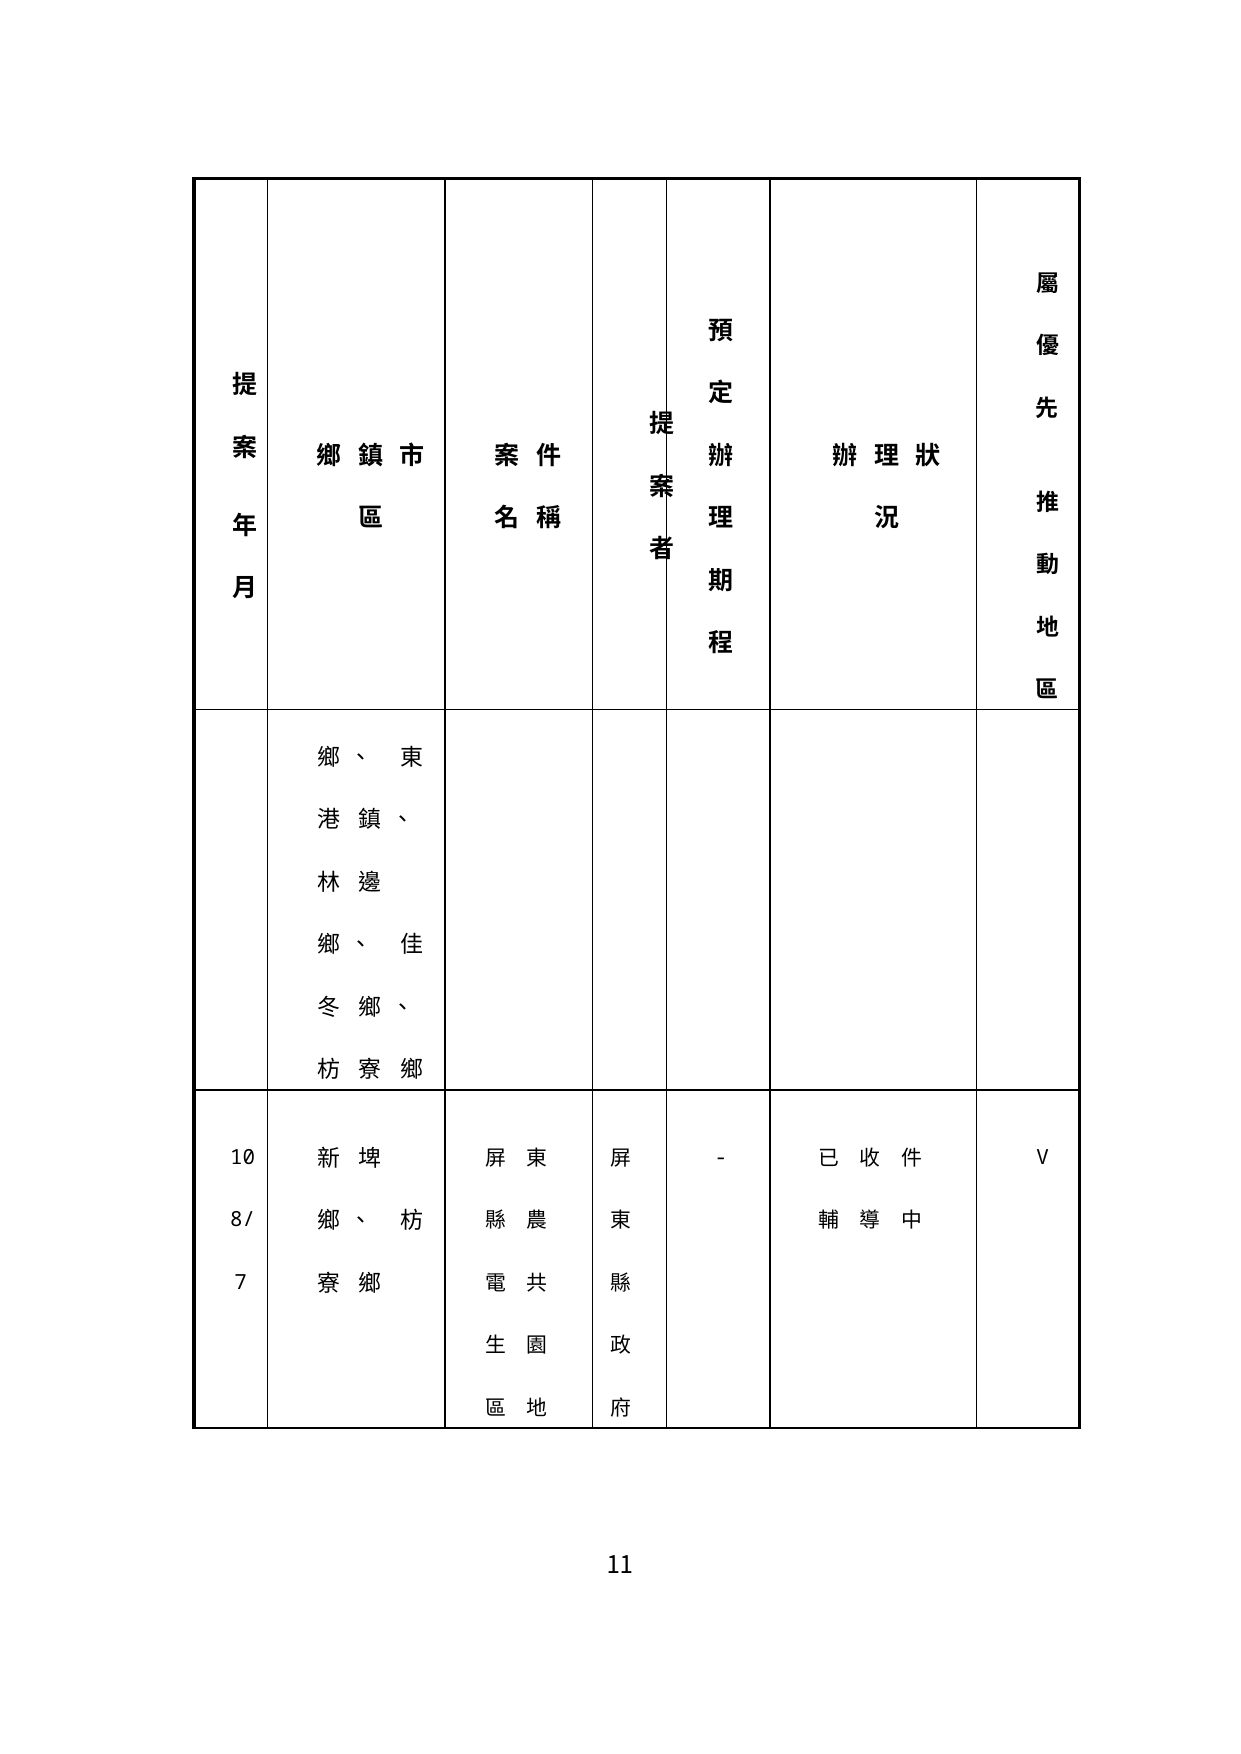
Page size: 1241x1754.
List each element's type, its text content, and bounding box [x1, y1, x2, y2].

table_cell [446, 710, 592, 1089]
table_cell 鄉、東港鎮、林邊鄉、佳冬鄉、枋寮鄉 [268, 710, 444, 1089]
table_cell - [667, 1091, 769, 1427]
table_cell 新埤鄉、枋寮鄉 [268, 1091, 444, 1427]
table_cell [667, 710, 769, 1089]
table_cell 已收件輔導中 [771, 1091, 976, 1427]
table_header 辦理狀況 [771, 180, 976, 708]
table_cell [771, 710, 976, 1089]
table_cell V [977, 1091, 1078, 1427]
table_cell 108/7 [196, 1091, 267, 1427]
table_header 提案者 [593, 180, 666, 708]
table_cell 屏東縣政府 [593, 1091, 666, 1427]
table_cell [593, 710, 666, 1089]
table_header 鄉鎮市區 [268, 180, 444, 708]
table_header 預定辦理期程 [667, 180, 769, 708]
table_cell [977, 710, 1078, 1089]
table_cell [196, 710, 267, 1089]
table_cell 屏東縣農電共生園區地 [446, 1091, 592, 1427]
table_header 提案 年月 [196, 180, 267, 708]
table_header 案件名稱 [446, 180, 592, 708]
table_header 屬優先 推動地區 [977, 180, 1078, 708]
